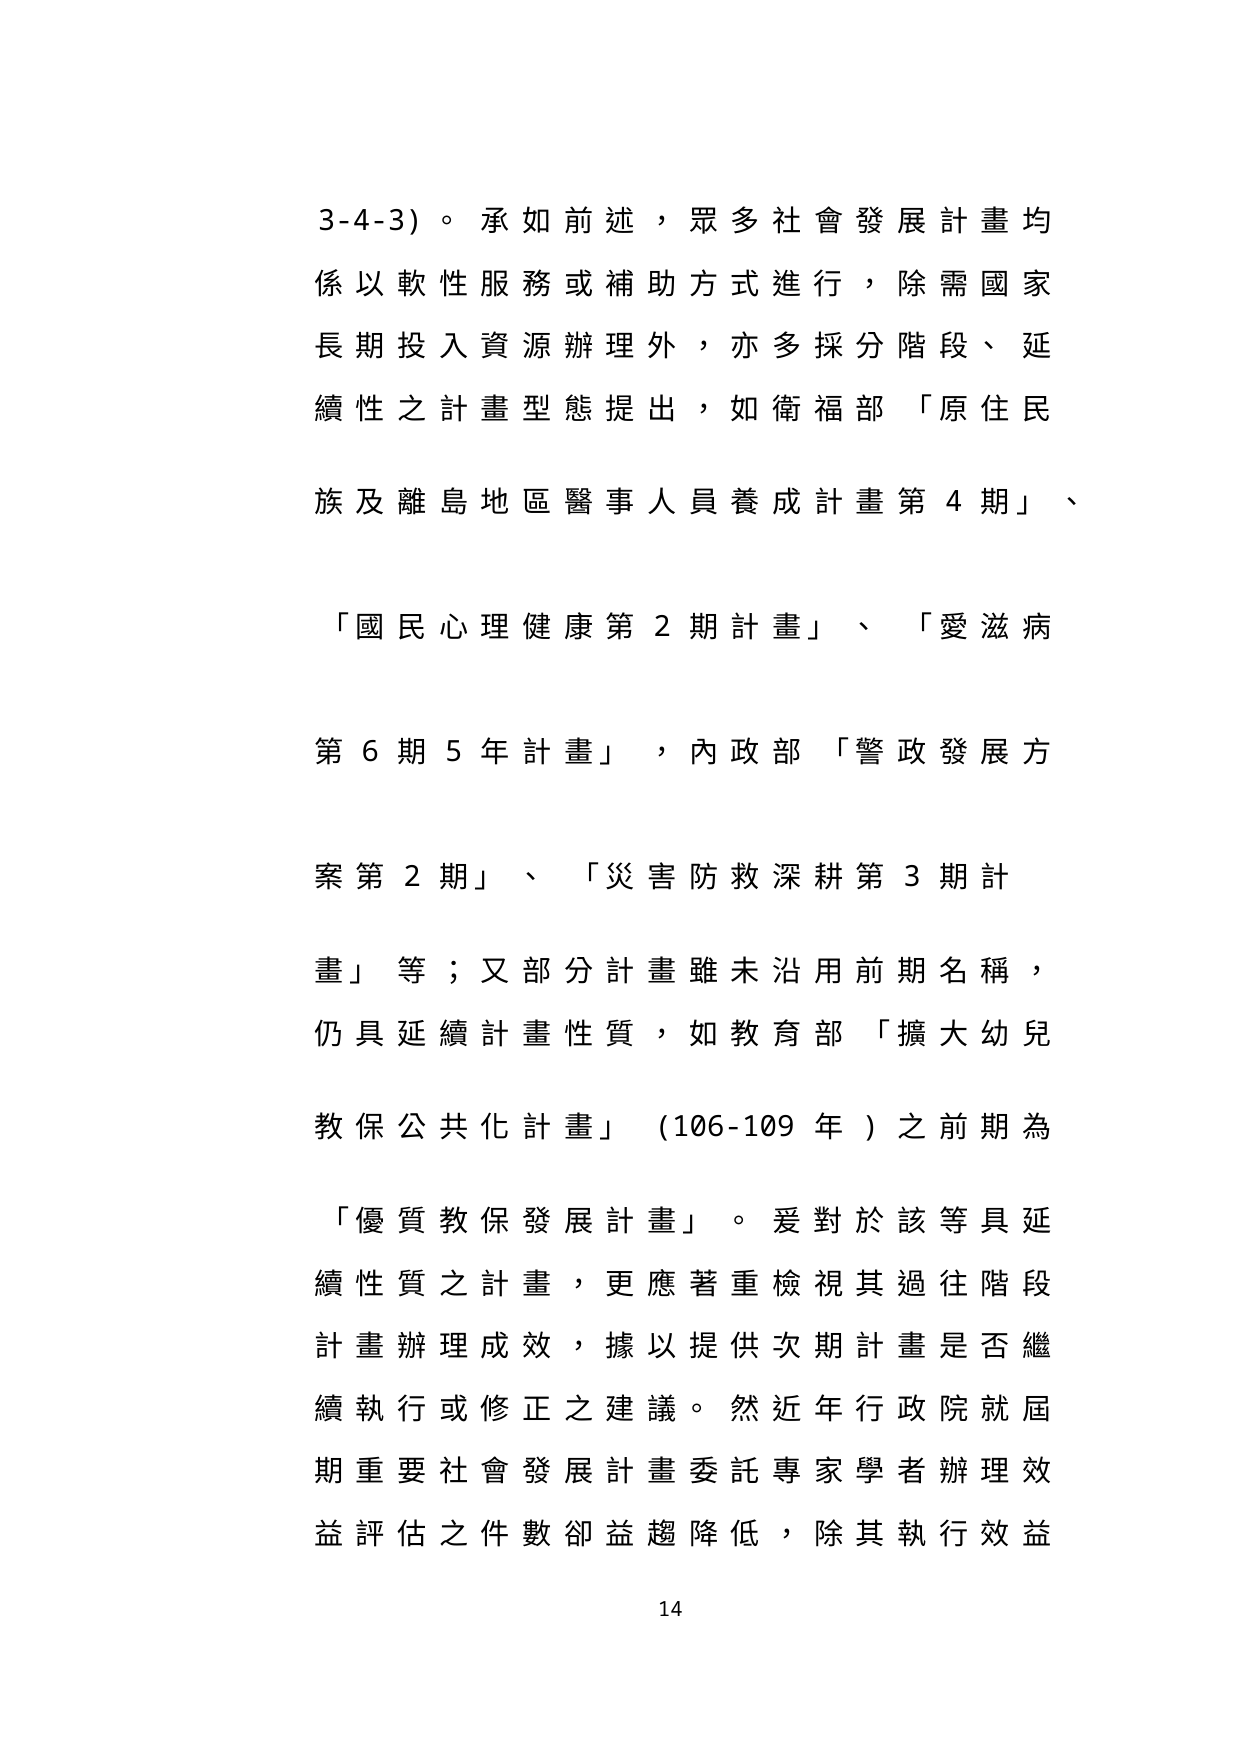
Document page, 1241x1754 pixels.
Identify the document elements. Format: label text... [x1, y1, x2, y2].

text 為落實中長程個案計畫之執行及考核，行政院除逐年就各計畫辦理年度績效評核外，並自98年度起推動「中長程個案計畫效益評估」機制，就「計畫期程3年以上，且執行逾1年」、「年度經費達1億元以上」及「社會關注」之社會發展類個案計畫，以委託專家學者合作研究模式，從個案計畫之規劃、執行及完成效益進行整體評估，並提出計畫策略面及執行面建議，以回饋後續相關計畫之規劃及執行參考。該機制自98年度推動後，初期每年辦理件數約為4件至6件不等，然103年起辦理件數則銳減至每年至多僅1件(詳附件3-4-3)。承如前述，眾多社會發展計畫均係以軟性服務或補助方式進行，除需國家長期投入資源辦理外，亦多採分階段、延續性之計畫型態提出，如衛福部「原住民族及離島地區醫事人員養成計畫第4期」、「國民心理健康第2期計畫」、「愛滋病第6期5年計畫」，內政部「警政發展方案第2期」、「災害防救深耕第3期計畫」等；又部分計畫雖未沿用前期名稱，仍具延續計畫性質，如教育部「擴大幼兒教保公共化計畫」(106-109年)之前期為「優質教保發展計畫」。爰對於該等具延續性質之計畫，更應著重檢視其過往階段計畫辦理成效，據以提供次期計畫是否繼續執行或修正之建議。然近年行政院就屆期重要社會發展計畫委託專家學者辦理效益評估之件數卻益趨降低，除其執行效益欠缺客觀公正評估外，亦難回饋後續相關計畫之規劃及執行參考。 [271, 177, 1058, 1552]
